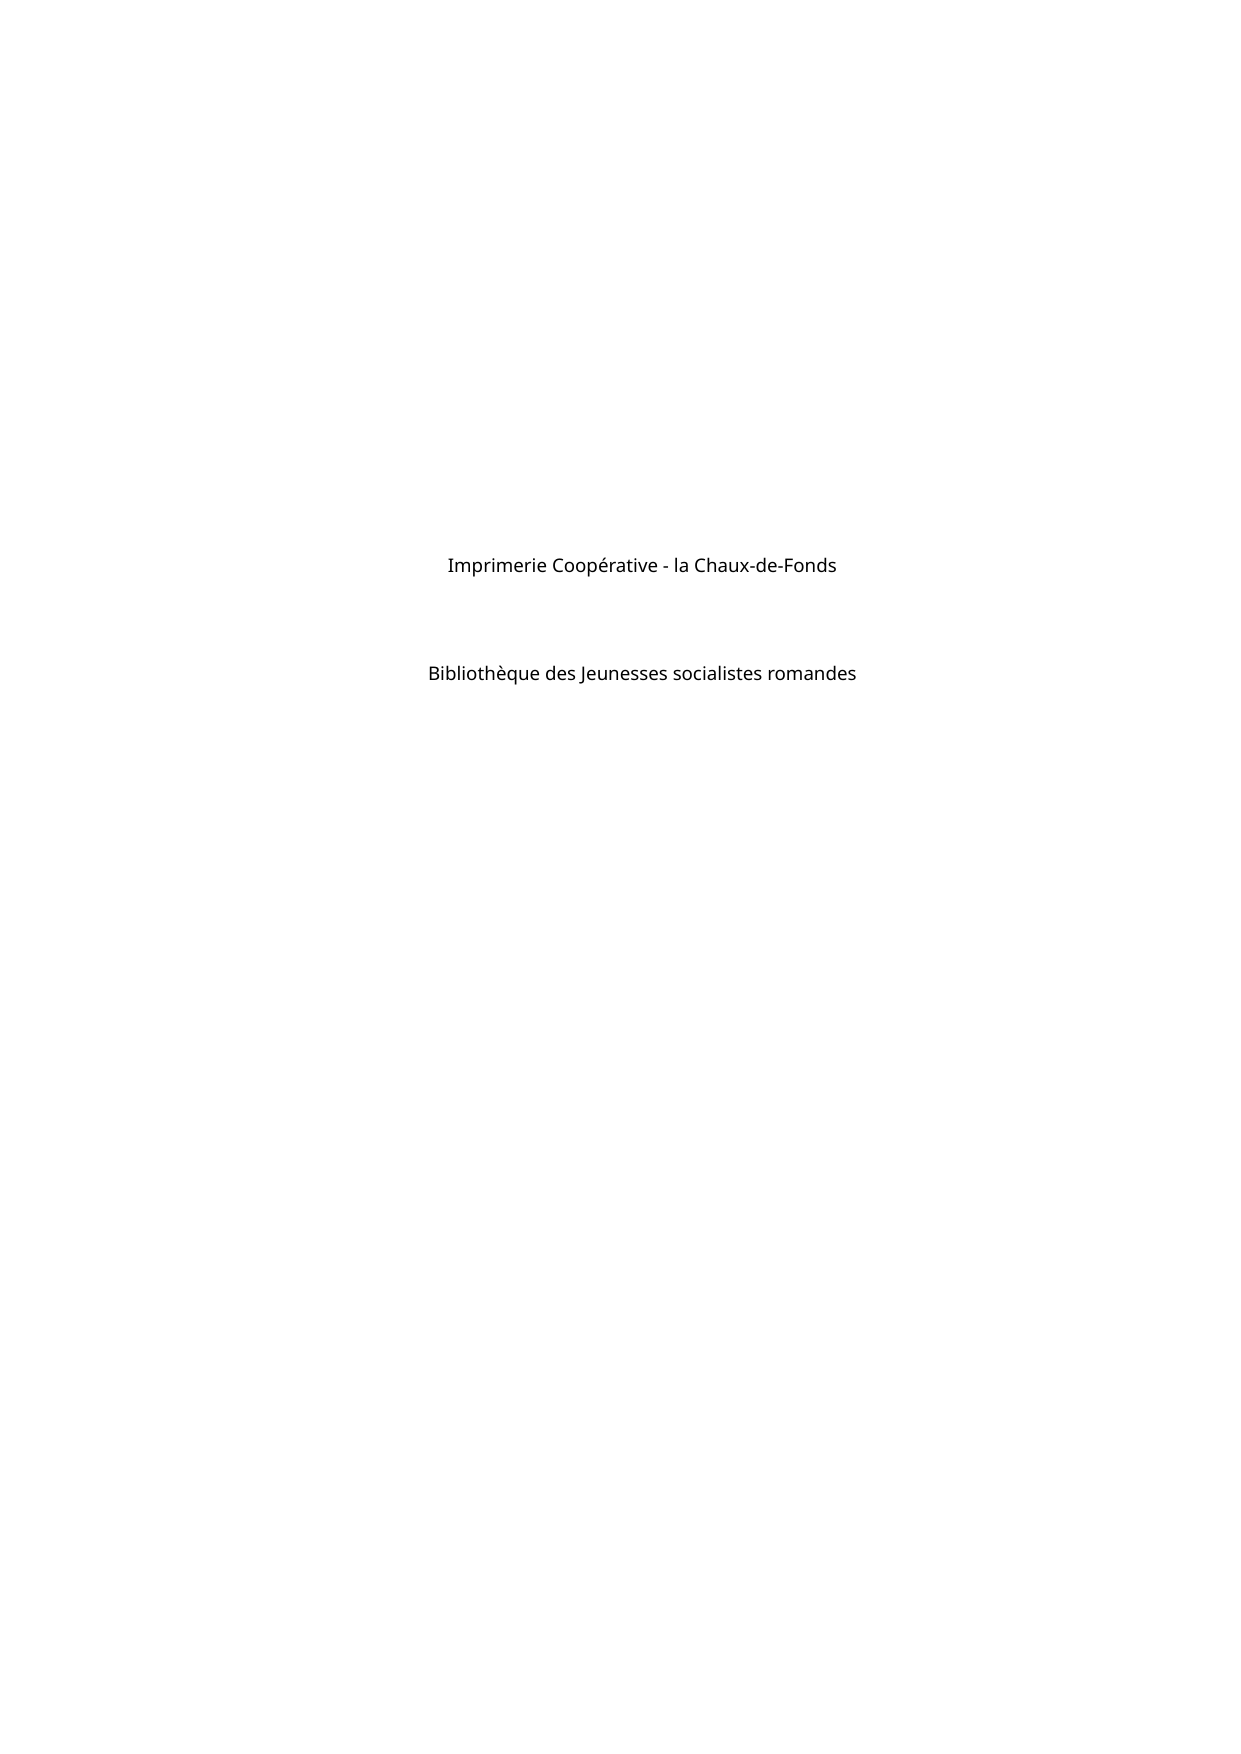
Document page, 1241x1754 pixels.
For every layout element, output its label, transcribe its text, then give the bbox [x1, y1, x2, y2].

text Imprimerie Coopérative - la Chaux-de-Fonds [118, 552, 1122, 577]
text Bibliothèque des Jeunesses socialistes romandes [118, 660, 1122, 686]
